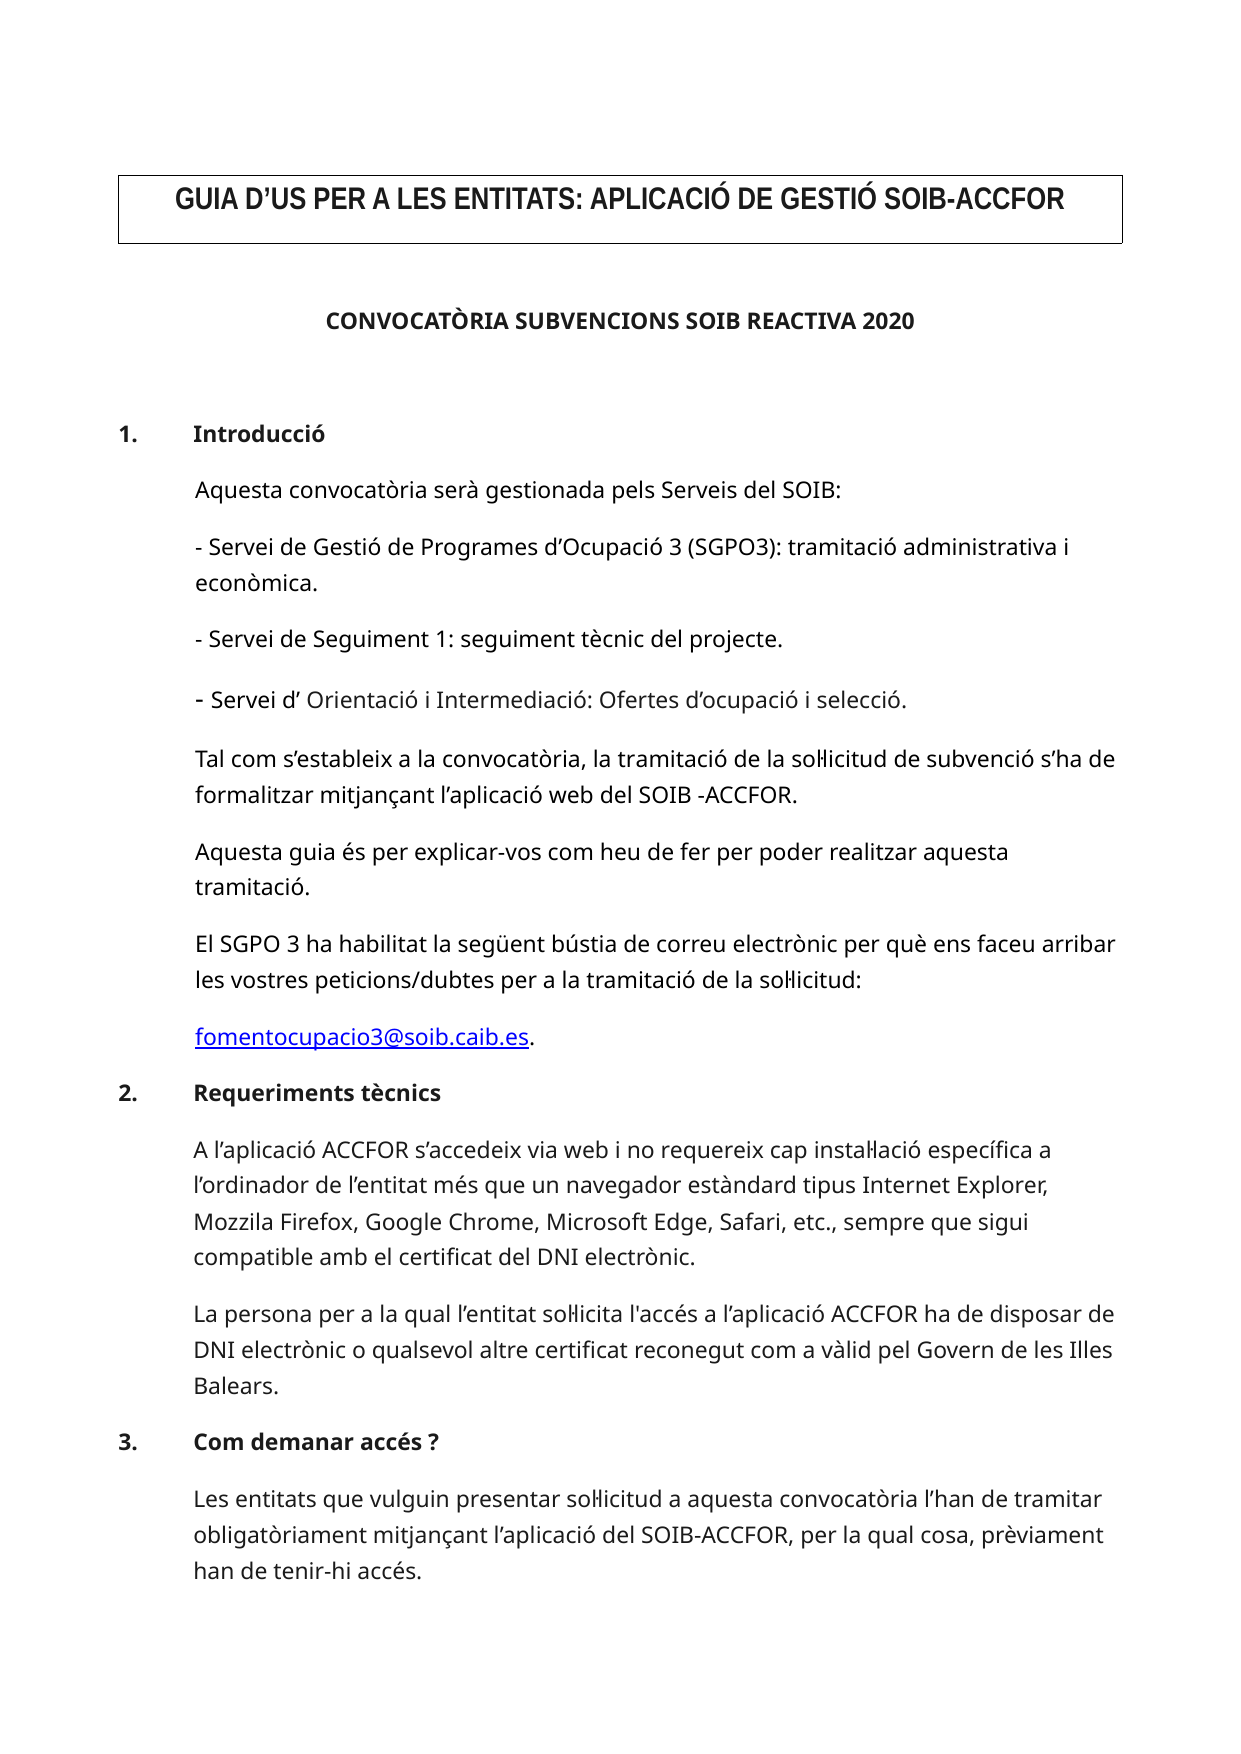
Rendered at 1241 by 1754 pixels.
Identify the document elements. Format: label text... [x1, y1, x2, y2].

list Tal com s’estableix a la convocatòria, la tramitació de la sol·licitud de subvenció s’ha de formalitzar mitjançant l’aplicació web del SOIB -ACCFOR. [195, 743, 1122, 810]
list Les entitats que vulguin presentar sol·licitud a aquesta convocatòria l’han de tramitar obligatòriament mitjançant l’aplicació del SOIB-ACCFOR, per la qual cosa, prèviament han de tenir-hi accés. [156, 1483, 1122, 1586]
text - Servei de Gestió de Programes d’Ocupació 3 (SGPO3): tramitació administrativa i econòmica. [195, 531, 1122, 598]
list Aquesta guia és per explicar-vos com heu de fer per poder realitzar aquesta tramitació. [195, 835, 1122, 903]
list A l’aplicació ACCFOR s’accedeix via web i no requereix cap instal·lació específica a l’ordinador de l’entitat més que un navegador estàndard tipus Internet Explorer, Mozzila Firefox, Google Chrome, Microsoft Edge, Safari, etc., sempre que sigui compatible amb el certificat del DNI electrònic. [156, 1133, 1122, 1273]
list Requeriments tècnics [118, 1077, 1122, 1108]
table_header GUIA D’US PER A LES ENTITATS: APLICACIÓ DE GESTIÓ SOIB-ACCFOR [119, 176, 1122, 243]
text fomentocupacio3@soib.caib.es. [195, 1020, 1122, 1052]
list Introducció [118, 418, 1122, 449]
text El SGPO 3 ha habilitat la següent bústia de correu electrònic per què ens faceu arribar les vostres peticions/dubtes per a la tramitació de la sol·licitud: [195, 928, 1122, 995]
text - Servei de Seguiment 1: seguiment tècnic del projecte. [195, 623, 1122, 654]
text CONVOCATÒRIA SUBVENCIONS SOIB REACTIVA 2020 [118, 304, 1122, 336]
text - Servei d’ Orientació i Intermediació: Ofertes d’ocupació i selecció. [195, 680, 1122, 717]
text Aquesta convocatòria serà gestionada pels Serveis del SOIB: [195, 474, 1122, 506]
list Com demanar accés ? [118, 1426, 1122, 1458]
list La persona per a la qual l’entitat sol·licita l'accés a l’aplicació ACCFOR ha de disposar de DNI electrònic o qualsevol altre certificat reconegut com a vàlid pel Govern de les Illes Balears. [156, 1298, 1122, 1401]
